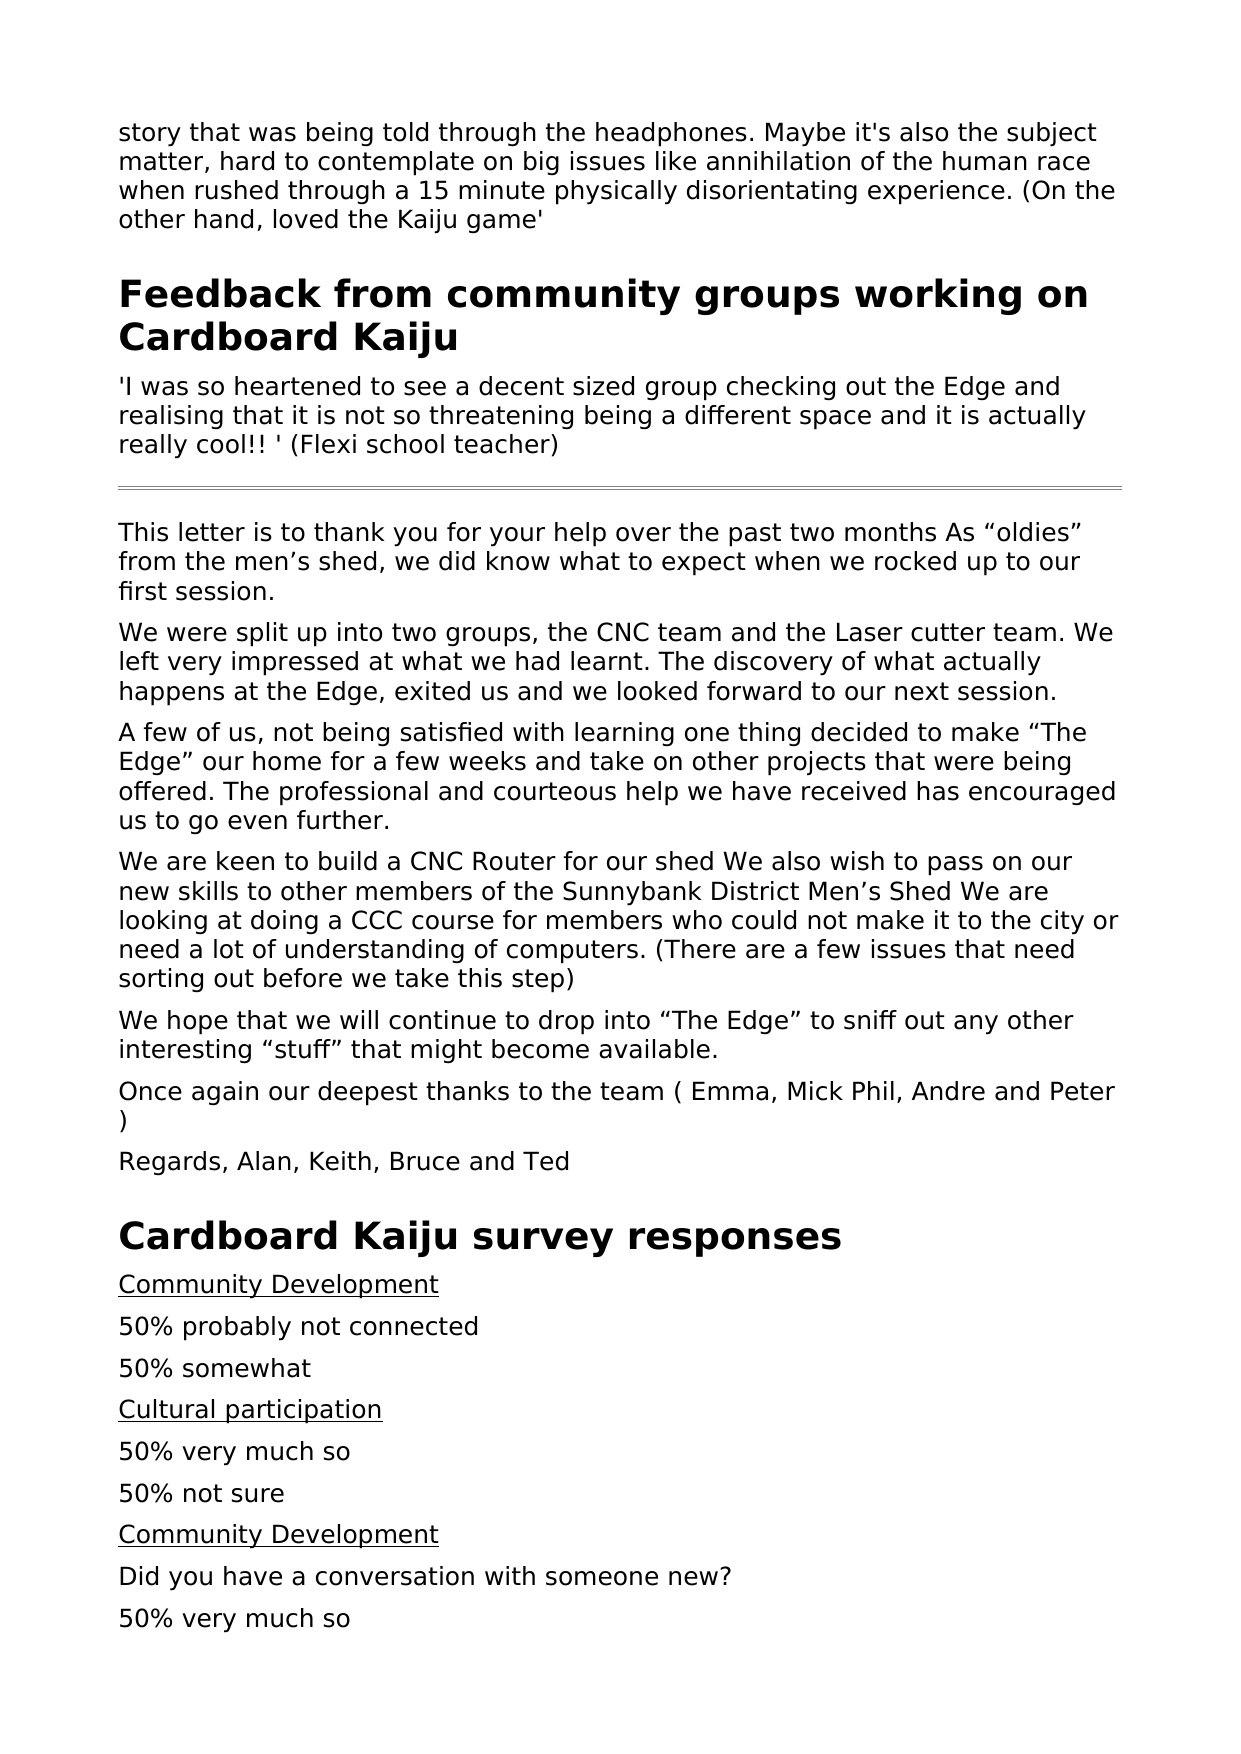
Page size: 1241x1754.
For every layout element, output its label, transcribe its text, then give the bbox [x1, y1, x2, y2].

text Community Development [118, 1270, 1122, 1299]
text 'I was so heartened to see a decent sized group checking out the Edge and realising that it is not so threatening being a different space and it is actually really cool!! ' (Flexi school teacher) [118, 372, 1122, 459]
text Community Development [118, 1520, 1122, 1549]
text A few of us, not being satisfied with learning one thing decided to make “The Edge” our home for a few weeks and take on other projects that were being offered. The professional and courteous help we have received has encouraged us to go even further. [118, 718, 1122, 835]
text This letter is to thank you for your help over the past two months As “oldies” from the men’s shed, we did know what to expect when we rocked up to our first session. [118, 518, 1122, 606]
text 50% very much so [118, 1604, 1122, 1633]
text Regards, Alan, Keith, Bruce and Ted [118, 1148, 1122, 1177]
text Cultural participation [118, 1395, 1122, 1424]
subtitle Feedback from community groups working on Cardboard Kaiju [118, 272, 1122, 359]
text Did you have a conversation with someone new? [118, 1562, 1122, 1591]
text story that was being told through the headphones. Maybe it's also the subject matter, hard to contemplate on big issues like annihilation of the human race when rushed through a 15 minute physically disorientating experience. (On the other hand, loved the Kaiju game' [118, 118, 1122, 235]
text 50% not sure [118, 1479, 1122, 1508]
text 50% probably not connected [118, 1312, 1122, 1341]
text We are keen to build a CNC Router for our shed We also wish to pass on our new skills to other members of the Sunnybank District Men’s Shed We are looking at doing a CCC course for members who could not make it to the city or need a lot of understanding of computers. (There are a few issues that need sorting out before we take this step) [118, 848, 1122, 993]
text We were split up into two groups, the CNC team and the Laser cutter team. We left very impressed at what we had learnt. The discovery of what actually happens at the Edge, exited us and we looked forward to our next session. [118, 618, 1122, 706]
text Once again our deepest thanks to the team ( Emma, Mick Phil, Andre and Peter ) [118, 1077, 1122, 1135]
text We hope that we will continue to drop into “The Edge” to sniff out any other interesting “stuff” that might become available. [118, 1006, 1122, 1064]
subtitle Cardboard Kaiju survey responses [118, 1214, 1122, 1258]
text 50% somewhat [118, 1354, 1122, 1383]
text 50% very much so [118, 1437, 1122, 1466]
